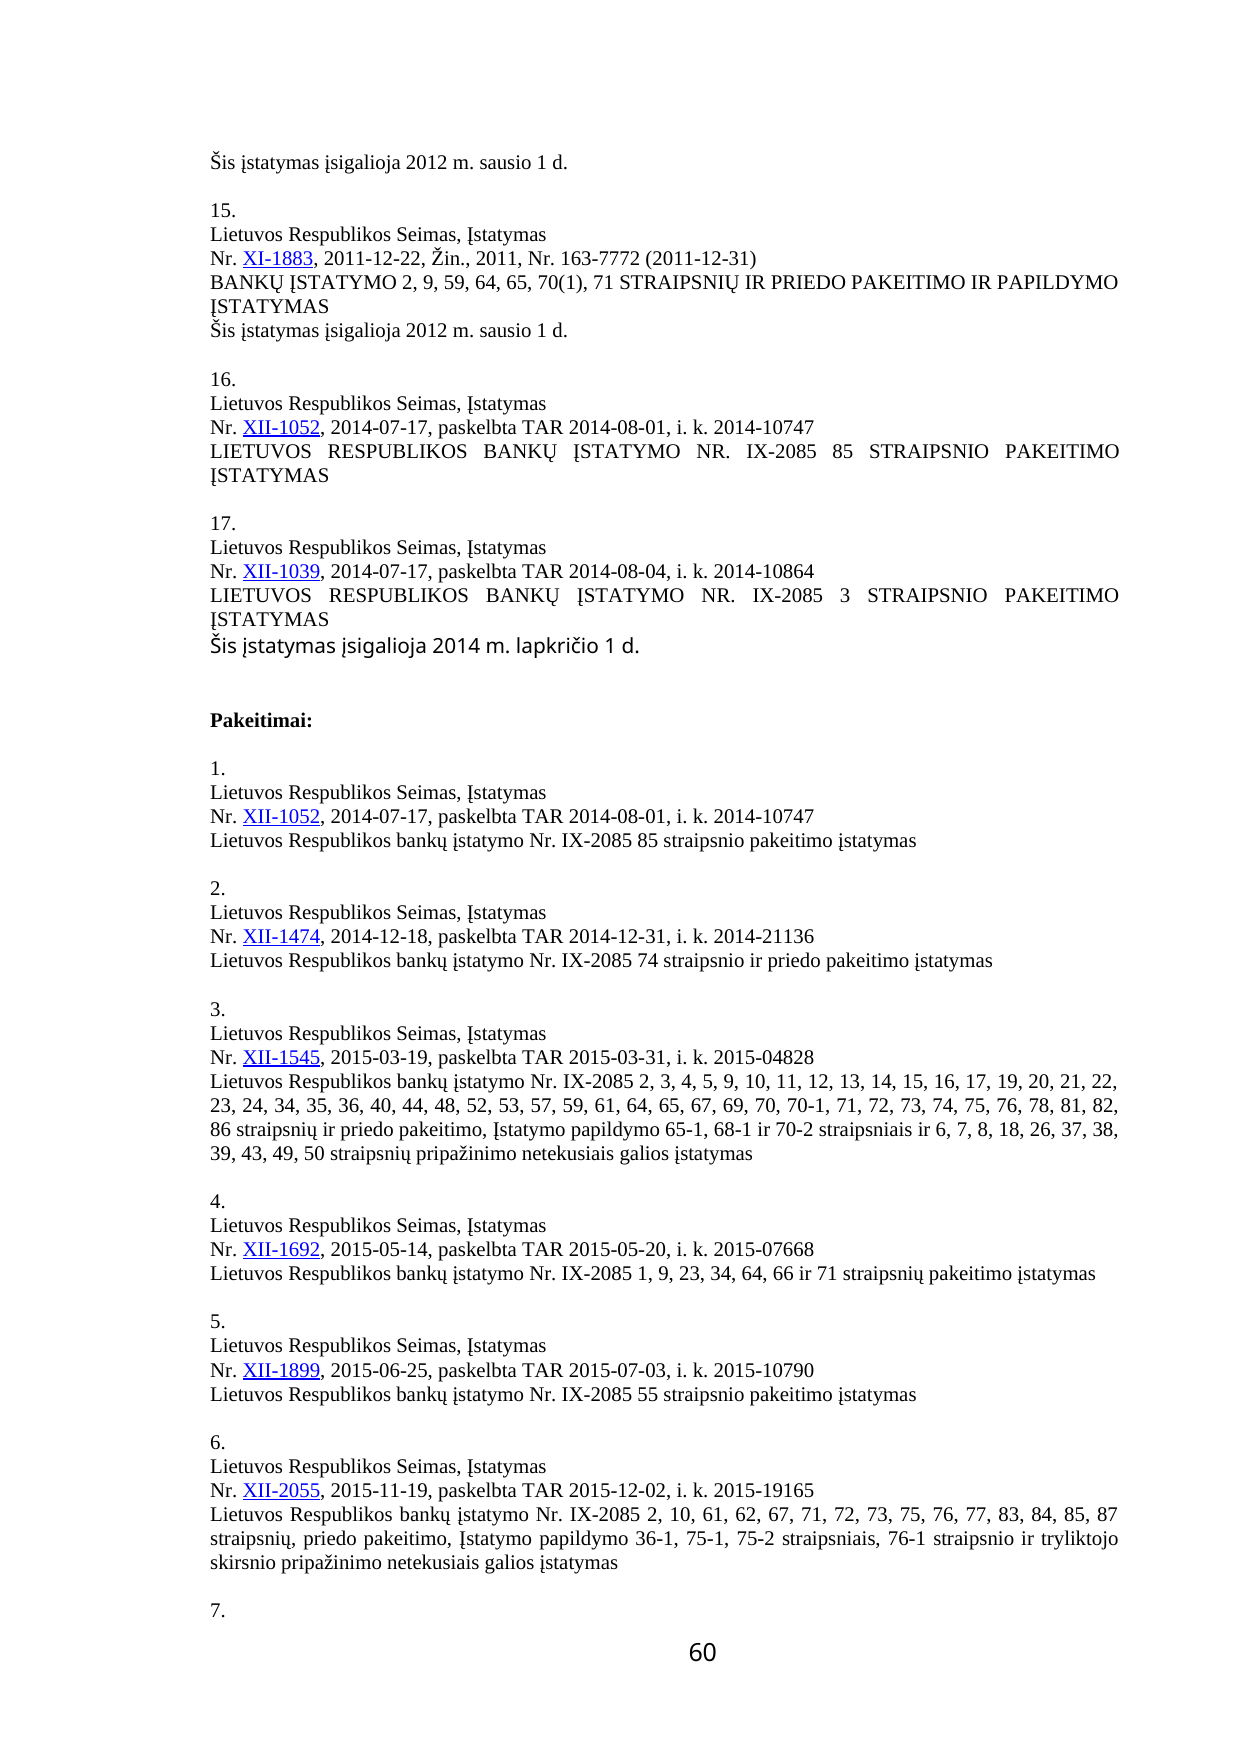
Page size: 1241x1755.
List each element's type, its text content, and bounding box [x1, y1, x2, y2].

text Nr. XII-1052, 2014-07-17, paskelbta TAR 2014-08-01, i. k. 2014-10747 [210, 804, 1120, 828]
text 2. [210, 876, 1120, 900]
text Lietuvos Respublikos Seimas, Įstatymas [210, 222, 1120, 246]
text Nr. XII-1039, 2014-07-17, paskelbta TAR 2014-08-04, i. k. 2014-10864 [210, 559, 1120, 583]
text Šis įstatymas įsigalioja 2012 m. sausio 1 d. [210, 150, 1120, 174]
text Lietuvos Respublikos Seimas, Įstatymas [210, 535, 1120, 559]
text Lietuvos Respublikos Seimas, Įstatymas [210, 1333, 1120, 1357]
text 1. [210, 756, 1120, 780]
text Lietuvos Respublikos bankų įstatymo Nr. IX-2085 85 straipsnio pakeitimo įstatymas [210, 828, 1120, 852]
text Nr. XII-1474, 2014-12-18, paskelbta TAR 2014-12-31, i. k. 2014-21136 [210, 924, 1120, 948]
text Nr. XII-2055, 2015-11-19, paskelbta TAR 2015-12-02, i. k. 2015-19165 [210, 1478, 1120, 1502]
text Lietuvos Respublikos bankų įstatymo Nr. IX-2085 2, 10, 61, 62, 67, 71, 72, 73, 75, 76, 77, 83, 84, 85, 87 straipsnių, priedo pakeitimo, Įstatymo papildymo 36-1, 75-1, 75-2 straipsniais, 76-1 straipsnio ir tryliktojo skirsnio pripažinimo netekusiais galios įstatymas [210, 1502, 1120, 1574]
text LIETUVOS RESPUBLIKOS BANKŲ ĮSTATYMO NR. IX-2085 85 STRAIPSNIO PAKEITIMO ĮSTATYMAS [210, 439, 1120, 487]
text Nr. XI-1883, 2011-12-22, Žin., 2011, Nr. 163-7772 (2011-12-31) [210, 246, 1120, 270]
text 15. [210, 198, 1120, 222]
text Lietuvos Respublikos bankų įstatymo Nr. IX-2085 74 straipsnio ir priedo pakeitimo įstatymas [210, 948, 1120, 972]
text 4. [210, 1189, 1120, 1213]
text Lietuvos Respublikos Seimas, Įstatymas [210, 900, 1120, 924]
text 6. [210, 1430, 1120, 1454]
text Nr. XII-1899, 2015-06-25, paskelbta TAR 2015-07-03, i. k. 2015-10790 [210, 1357, 1120, 1382]
text Nr. XII-1052, 2014-07-17, paskelbta TAR 2014-08-01, i. k. 2014-10747 [210, 415, 1120, 439]
text 17. [210, 511, 1120, 535]
text BANKŲ ĮSTATYMO 2, 9, 59, 64, 65, 70(1), 71 STRAIPSNIŲ IR PRIEDO PAKEITIMO IR PAPILDYMO ĮSTATYMAS [210, 270, 1120, 318]
text 7. [210, 1598, 1120, 1622]
text Lietuvos Respublikos Seimas, Įstatymas [210, 1213, 1120, 1237]
text 3. [210, 997, 1120, 1021]
text Šis įstatymas įsigalioja 2014 m. lapkričio 1 d. [210, 631, 1120, 660]
text Lietuvos Respublikos bankų įstatymo Nr. IX-2085 55 straipsnio pakeitimo įstatymas [210, 1382, 1120, 1406]
text LIETUVOS RESPUBLIKOS BANKŲ ĮSTATYMO NR. IX-2085 3 STRAIPSNIO PAKEITIMO ĮSTATYMAS [210, 583, 1120, 631]
text Lietuvos Respublikos Seimas, Įstatymas [210, 780, 1120, 804]
text Lietuvos Respublikos Seimas, Įstatymas [210, 391, 1120, 415]
text Pakeitimai: [210, 708, 1120, 732]
text Lietuvos Respublikos Seimas, Įstatymas [210, 1021, 1120, 1045]
text Lietuvos Respublikos bankų įstatymo Nr. IX-2085 1, 9, 23, 34, 64, 66 ir 71 straipsnių pakeitimo įstatymas [210, 1261, 1120, 1285]
text Šis įstatymas įsigalioja 2012 m. sausio 1 d. [210, 318, 1120, 342]
text Lietuvos Respublikos Seimas, Įstatymas [210, 1454, 1120, 1478]
text Nr. XII-1692, 2015-05-14, paskelbta TAR 2015-05-20, i. k. 2015-07668 [210, 1237, 1120, 1261]
text Nr. XII-1545, 2015-03-19, paskelbta TAR 2015-03-31, i. k. 2015-04828 [210, 1045, 1120, 1069]
text 16. [210, 367, 1120, 391]
text Lietuvos Respublikos bankų įstatymo Nr. IX-2085 2, 3, 4, 5, 9, 10, 11, 12, 13, 14, 15, 16, 17, 19, 20, 21, 22, 23, 24, 34, 35, 36, 40, 44, 48, 52, 53, 57, 59, 61, 64, 65, 67, 69, 70, 70-1, 71, 72, 73, 74, 75, 76, 78, 81, 82, 86 straipsnių ir priedo pakeitimo, Įstatymo papildymo 65-1, 68-1 ir 70-2 straipsniais ir 6, 7, 8, 18, 26, 37, 38, 39, 43, 49, 50 straipsnių pripažinimo netekusiais galios įstatymas [210, 1069, 1120, 1165]
text 5. [210, 1309, 1120, 1333]
